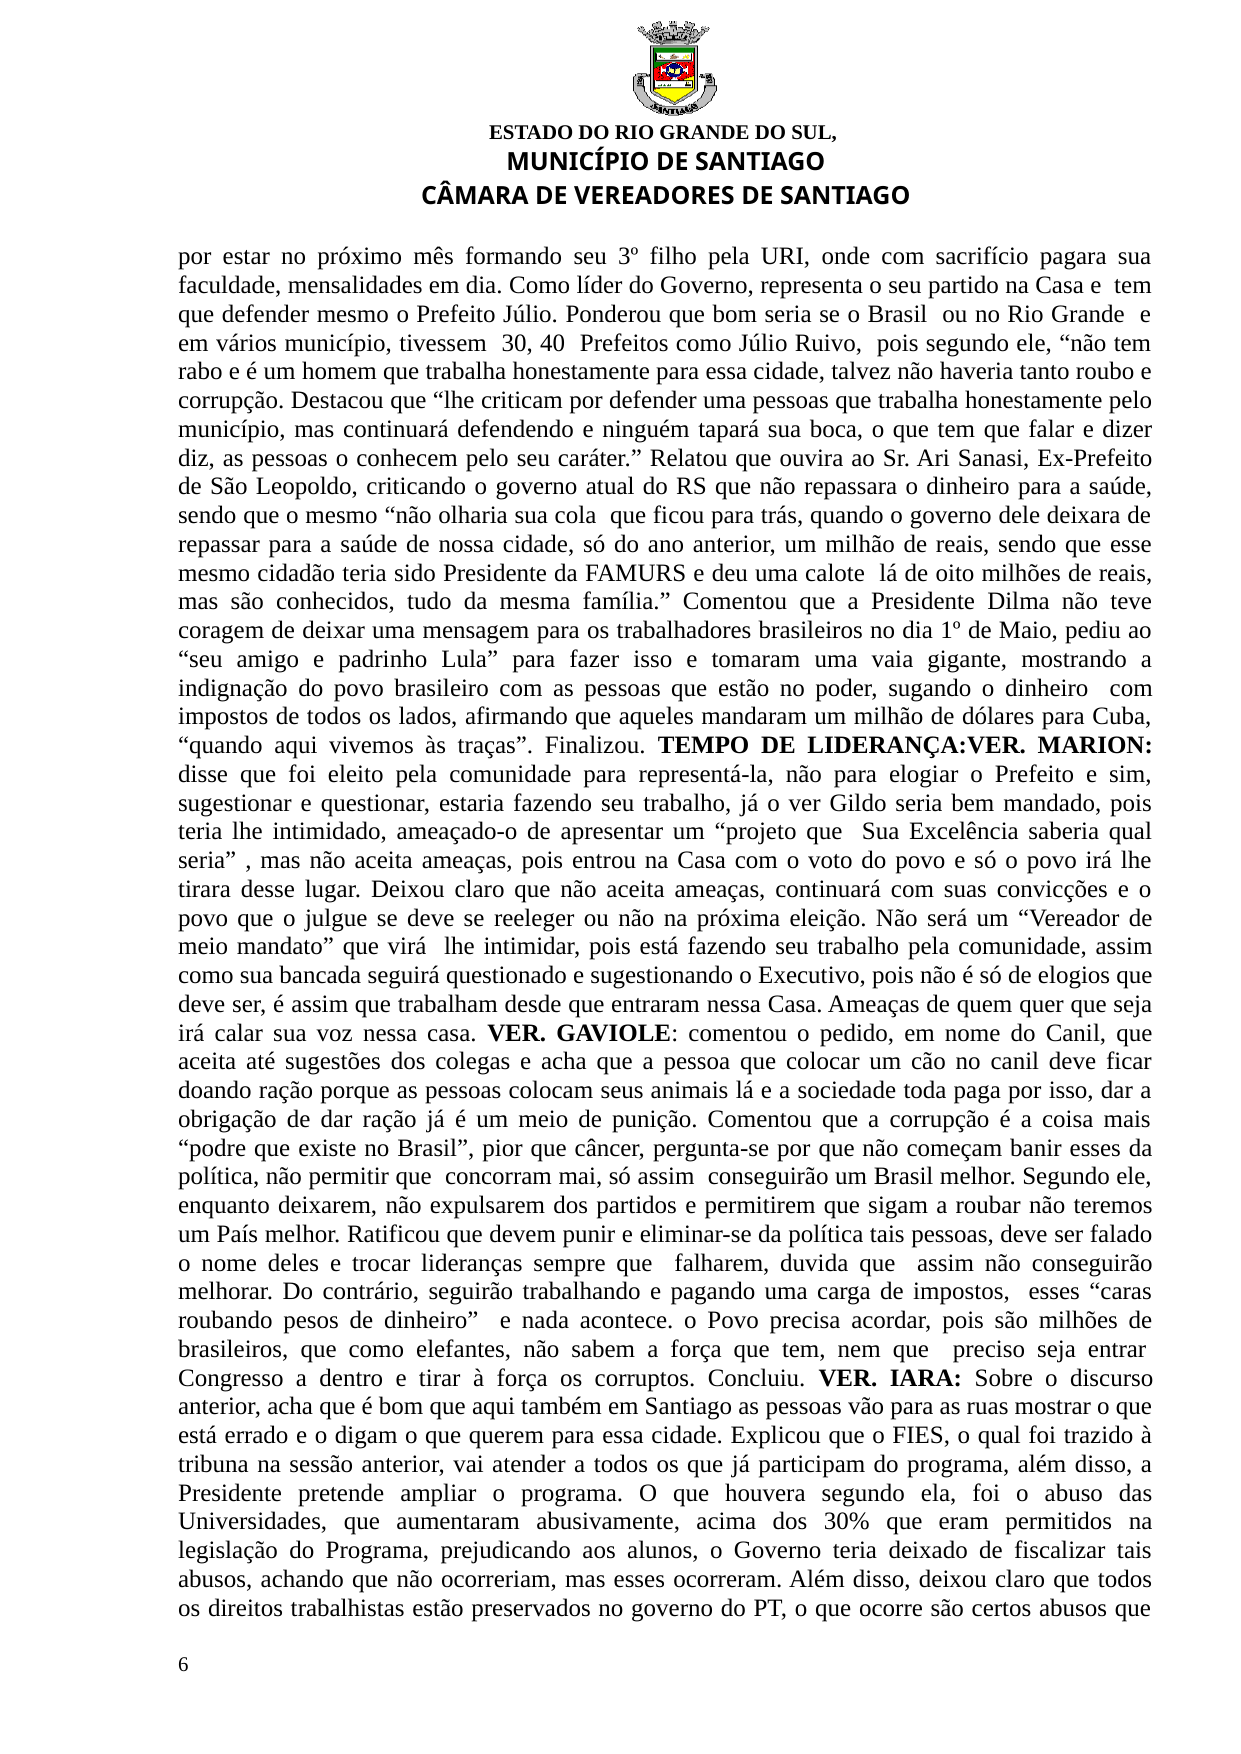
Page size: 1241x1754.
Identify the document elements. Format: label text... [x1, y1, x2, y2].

text por estar no próximo mês formando seu 3º filho pela URI, onde com sacrifício pagara sua faculdade, mensalidades em dia. Como líder do Governo, representa o seu partido na Casa e tem que defender mesmo o Prefeito Júlio. Ponderou que bom seria se o Brasil ou no Rio Grande e em vários município, tivessem 30, 40 Prefeitos como Júlio Ruivo, pois segundo ele, “não tem rabo e é um homem que trabalha honestamente para essa cidade, talvez não haveria tanto roubo e corrupção. Destacou que “lhe criticam por defender uma pessoas que trabalha honestamente pelo município, mas continuará defendendo e ninguém tapará sua boca, o que tem que falar e dizer diz, as pessoas o conhecem pelo seu caráter.” Relatou que ouvira ao Sr. Ari Sanasi, Ex-Prefeito de São Leopoldo, criticando o governo atual do RS que não repassara o dinheiro para a saúde, sendo que o mesmo “não olharia sua cola que ficou para trás, quando o governo dele deixara de repassar para a saúde de nossa cidade, só do ano anterior, um milhão de reais, sendo que esse mesmo cidadão teria sido Presidente da FAMURS e deu uma calote lá de oito milhões de reais, mas são conhecidos, tudo da mesma família.” Comentou que a Presidente Dilma não teve coragem de deixar uma mensagem para os trabalhadores brasileiros no dia 1º de Maio, pediu ao “seu amigo e padrinho Lula” para fazer isso e tomaram uma vaia gigante, mostrando a indignação do povo brasileiro com as pessoas que estão no poder, sugando o dinheiro com impostos de todos os lados, afirmando que aqueles mandaram um milhão de dólares para Cuba, “quando aqui vivemos às traças”. Finalizou. TEMPO DE LIDERANÇA:VER. MARION: disse que foi eleito pela comunidade para representá-la, não para elogiar o Prefeito e sim, sugestionar e questionar, estaria fazendo seu trabalho, já o ver Gildo seria bem mandado, pois teria lhe intimidado, ameaçado-o de apresentar um “projeto que Sua Excelência saberia qual seria” , mas não aceita ameaças, pois entrou na Casa com o voto do povo e só o povo irá lhe tirara desse lugar. Deixou claro que não aceita ameaças, continuará com suas convicções e o povo que o julgue se deve se reeleger ou não na próxima eleição. Não será um “Vereador de meio mandato” que virá lhe intimidar, pois está fazendo seu trabalho pela comunidade, assim como sua bancada seguirá questionado e sugestionando o Executivo, pois não é só de elogios que deve ser, é assim que trabalham desde que entraram nessa Casa. Ameaças de quem quer que seja irá calar sua voz nessa casa. VER. GAVIOLE: comentou o pedido, em nome do Canil, que aceita até sugestões dos colegas e acha que a pessoa que colocar um cão no canil deve ficar doando ração porque as pessoas colocam seus animais lá e a sociedade toda paga por isso, dar a obrigação de dar ração já é um meio de punição. Comentou que a corrupção é a coisa mais “podre que existe no Brasil”, pior que câncer, pergunta-se por que não começam banir esses da política, não permitir que concorram mai, só assim conseguirão um Brasil melhor. Segundo ele, enquanto deixarem, não expulsarem dos partidos e permitirem que sigam a roubar não teremos um País melhor. Ratificou que devem punir e eliminar-se da política tais pessoas, deve ser falado o nome deles e trocar lideranças sempre que falharem, duvida que assim não conseguirão melhorar. Do contrário, seguirão trabalhando e pagando uma carga de impostos, esses “caras roubando pesos de dinheiro” e nada acontece. o Povo precisa acordar, pois são milhões de brasileiros, que como elefantes, não sabem a força que tem, nem que preciso seja entrar Congresso a dentro e tirar à força os corruptos. Concluiu. VER. IARA: Sobre o discurso anterior, acha que é bom que aqui também em Santiago as pessoas vão para as ruas mostrar o que está errado e o digam o que querem para essa cidade. Explicou que o FIES, o qual foi trazido à tribuna na sessão anterior, vai atender a todos os que já participam do programa, além disso, a Presidente pretende ampliar o programa. O que houvera segundo ela, foi o abuso das Universidades, que aumentaram abusivamente, acima dos 30% que eram permitidos na legislação do Programa, prejudicando aos alunos, o Governo teria deixado de fiscalizar tais abusos, achando que não ocorreriam, mas esses ocorreram. Além disso, deixou claro que todos os direitos trabalhistas estão preservados no governo do PT, o que ocorre são certos abusos que [178, 241, 1153, 1621]
